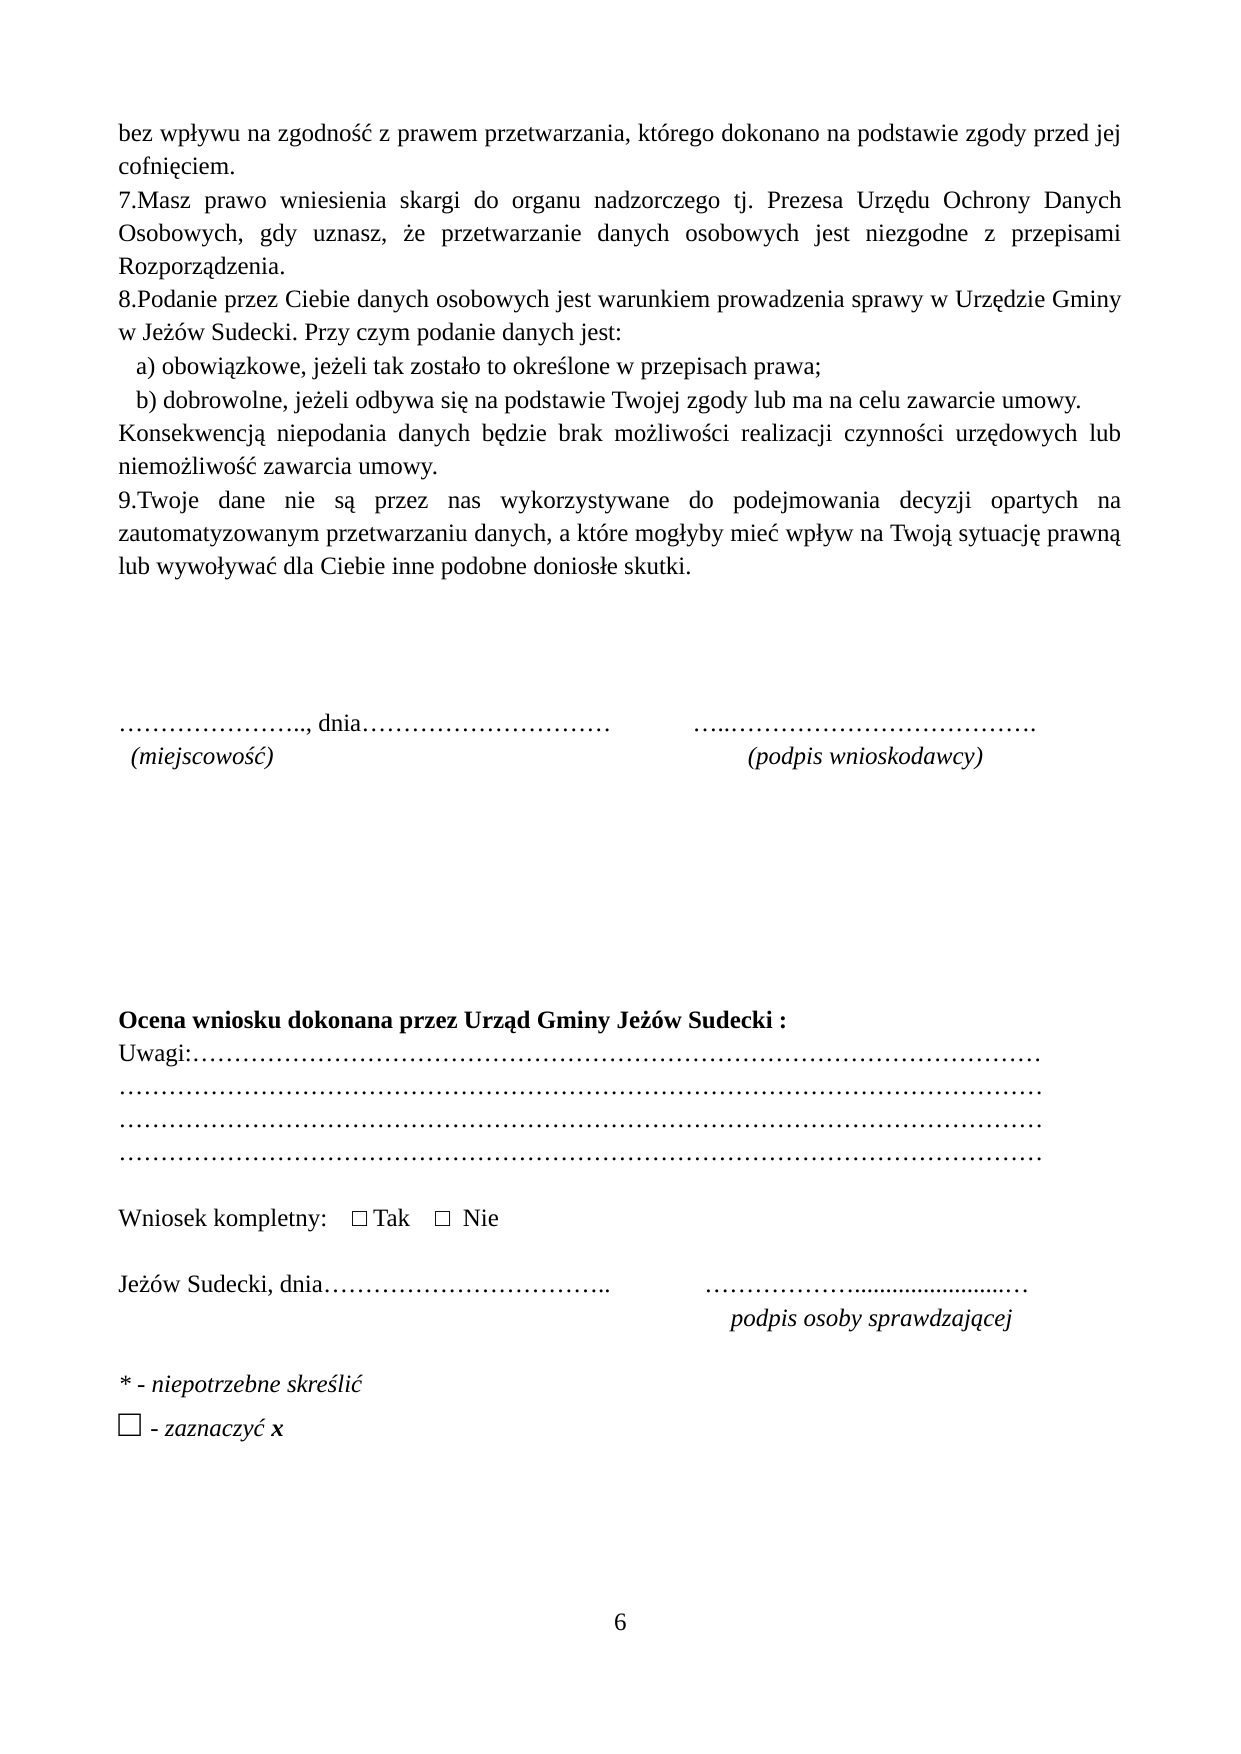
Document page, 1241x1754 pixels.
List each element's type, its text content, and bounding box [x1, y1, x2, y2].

text 9.Twoje dane nie są przez nas wykorzystywane do podejmowania decyzji opartych na zautomatyzowanym przetwarzaniu danych, a które mogłyby mieć wpływ na Twoją sytuację prawną lub wywoływać dla Ciebie inne podobne doniosłe skutki. [118, 485, 1122, 580]
text Uwagi:………………………………………………………………………………………… ………………………………………………………………………………………………… [118, 1038, 1122, 1100]
text 7.Masz prawo wniesienia skargi do organu nadzorczego tj. Prezesa Urzędu Ochrony Danych Osobowych, gdy uznasz, że przetwarzanie danych osobowych jest niezgodne z przepisami Rozporządzenia. [118, 185, 1122, 279]
text podpis osoby sprawdzającej [118, 1303, 1122, 1331]
text □ - zaznaczyć x [118, 1402, 1122, 1445]
text (miejscowość) (podpis wnioskodawcy) [118, 741, 1122, 770]
text Jeżów Sudecki, dnia…………………………….. ………………........................… [118, 1269, 1122, 1298]
text Konsekwencją niepodania danych będzie brak możliwości realizacji czynności urzędowych lub niemożliwość zawarcia umowy. [118, 418, 1122, 480]
text ………………….., dnia………………………… …..………………………………. [118, 708, 1122, 737]
text Ocena wniosku dokonana przez Urząd Gminy Jeżów Sudecki : [118, 1005, 1122, 1034]
text * - niepotrzebne skreślić [118, 1369, 1122, 1397]
text a) obowiązkowe, jeżeli tak zostało to określone w przepisach prawa; [136, 351, 1122, 380]
text 8.Podanie przez Ciebie danych osobowych jest warunkiem prowadzenia sprawy w Urzędzie Gminy w Jeżów Sudecki. Przy czym podanie danych jest: [118, 284, 1122, 346]
text bez wpływu na zgodność z prawem przetwarzania, którego dokonano na podstawie zgody przed jej cofnięciem. [118, 118, 1122, 180]
text b) dobrowolne, jeżeli odbywa się na podstawie Twojej zgody lub ma na celu zawarcie umowy. [136, 385, 1122, 413]
text ………………………………………………………………………………………………… ………………………………………………………………………………………………… [118, 1104, 1122, 1166]
text Wniosek kompletny: □ Tak □ Nie [118, 1203, 1122, 1232]
